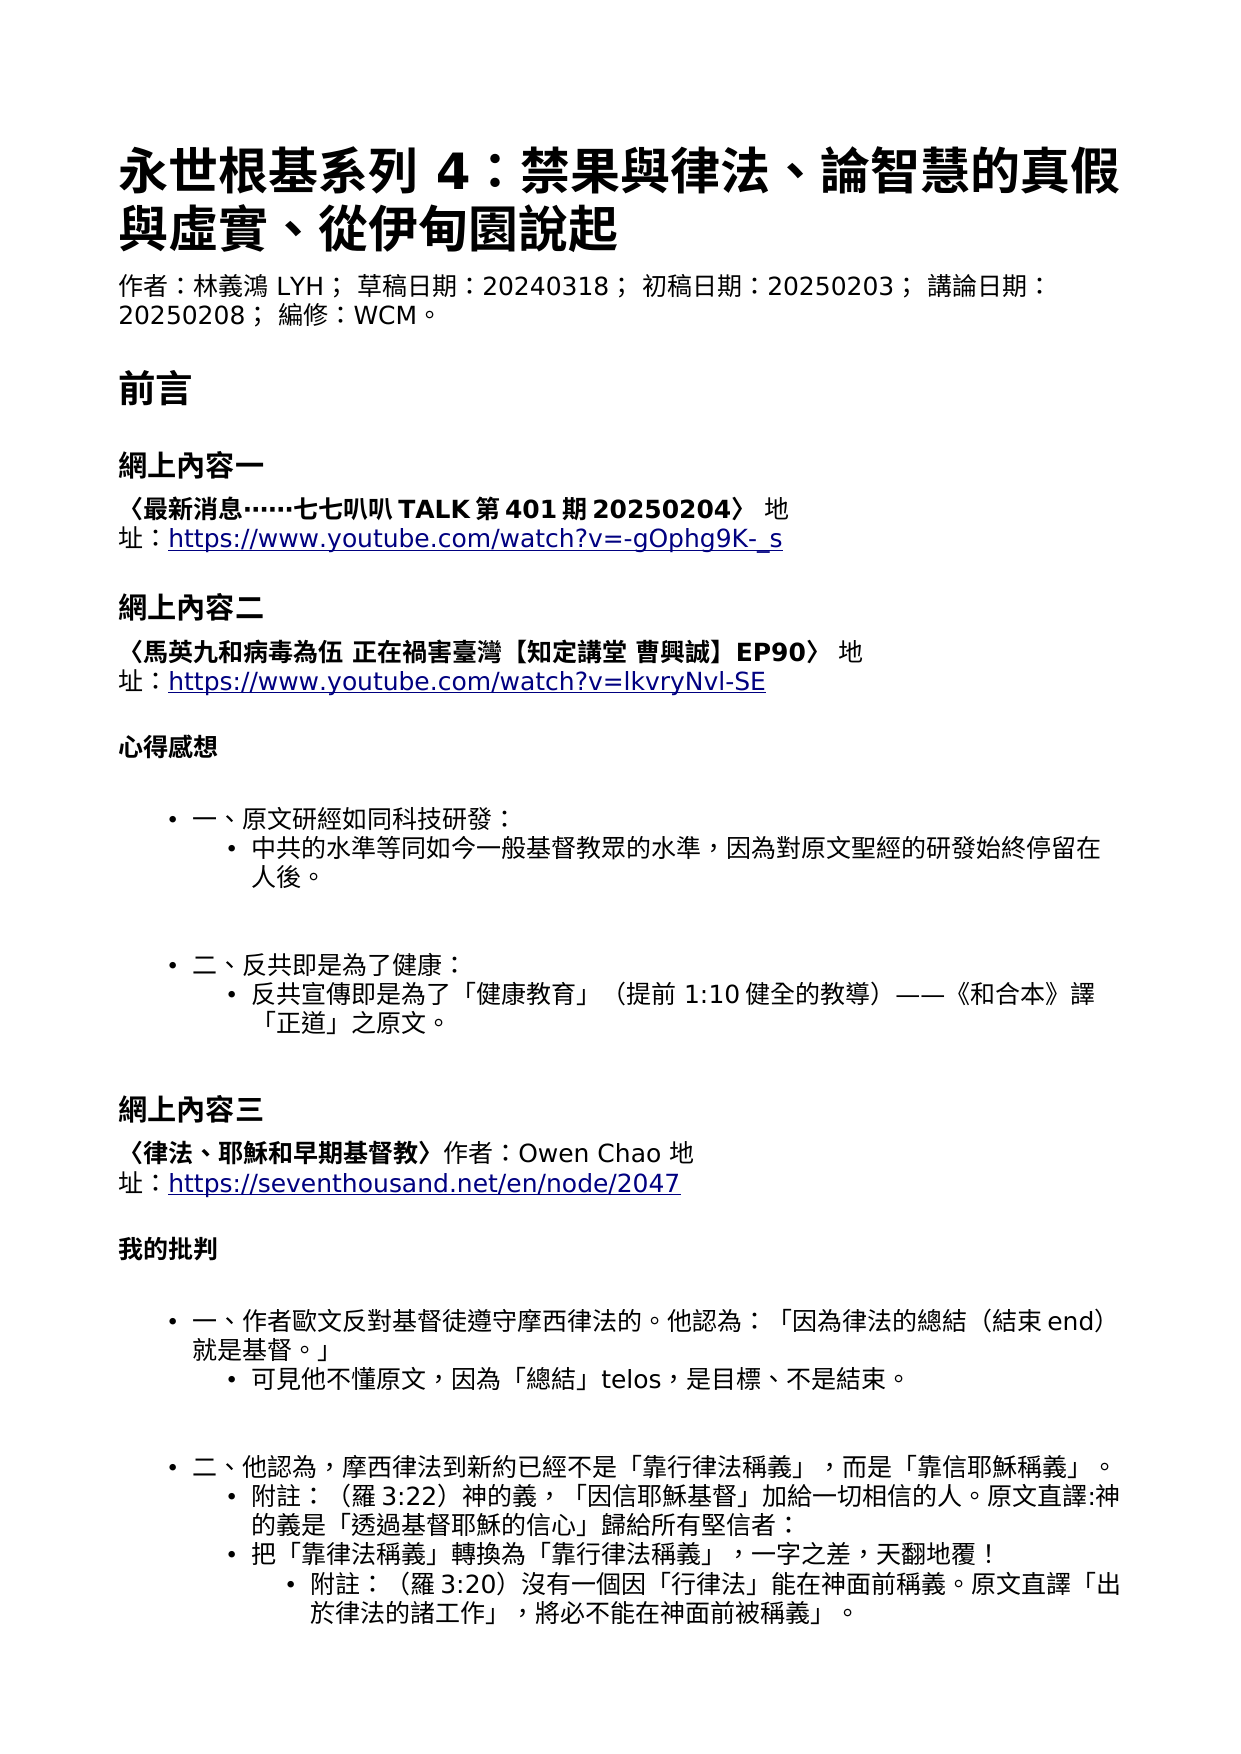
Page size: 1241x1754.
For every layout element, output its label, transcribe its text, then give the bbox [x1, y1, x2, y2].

list 附註：（羅3:22）神的義，「因信耶穌基督」加給一切相信的人。原文直譯:神的義是「透過基督耶穌的信心」歸給所有堅信者： [236, 1482, 1122, 1541]
text 〈馬英九和病毒為伍 正在禍害臺灣【知定講堂 曹興誠】EP90〉 地址：https://www.youtube.com/watch?v=lkvryNvl-SE [118, 638, 1122, 696]
list 把「靠律法稱義」轉換為「靠行律法稱義」，一字之差，天翻地覆！ [236, 1541, 1122, 1570]
subtitle 網上內容一 [118, 449, 1122, 483]
list 二、他認為，摩西律法到新約已經不是「靠行律法稱義」，而是「靠信耶穌稱義」。 [177, 1453, 1122, 1482]
list 反共宣傳即是為了「健康教育」（提前 1:10健全的教導）——《和合本》譯「正道」之原文。 [236, 980, 1122, 1039]
list 附註：（羅3:20）沒有一個因「行律法」能在神面前稱義。原文直譯「出於律法的諸工作」，將必不能在神面前被稱義」。 [295, 1570, 1122, 1628]
text 作者：林義鴻 LYH； 草稿日期：20240318； 初稿日期：20250203； 講論日期：20250208； 編修：WCM。 [118, 272, 1122, 330]
subtitle 前言 [118, 368, 1122, 412]
list 一、原文研經如同科技研發： [177, 805, 1122, 834]
text 〈律法、耶穌和早期基督教〉作者：Owen Chao 地址：https://seventhousand.net/en/node/2047 [118, 1140, 1122, 1198]
list 可見他不懂原文，因為「總結」telos，是目標、不是結束。 [236, 1365, 1122, 1394]
list 二、反共即是為了健康： [177, 951, 1122, 980]
subtitle 心得感想 [118, 734, 1122, 763]
text 〈最新消息⋯⋯七七叭叭TALK第401期20250204〉 地址：https://www.youtube.com/watch?v=-gOphg9K-_s [118, 496, 1122, 554]
list 中共的水準等同如今一般基督教眾的水準，因為對原文聖經的研發始終停留在人後。 [236, 834, 1122, 892]
subtitle 網上內容三 [118, 1093, 1122, 1127]
subtitle 網上內容二 [118, 591, 1122, 625]
list 一、作者歐文反對基督徒遵守摩西律法的。他認為：「因為律法的總結（結束end）就是基督。」 [177, 1307, 1122, 1365]
subtitle 我的批判 [118, 1236, 1122, 1265]
subtitle 永世根基系列 4：禁果與律法、論智慧的真假與虛實、從伊甸園說起 [118, 143, 1122, 259]
